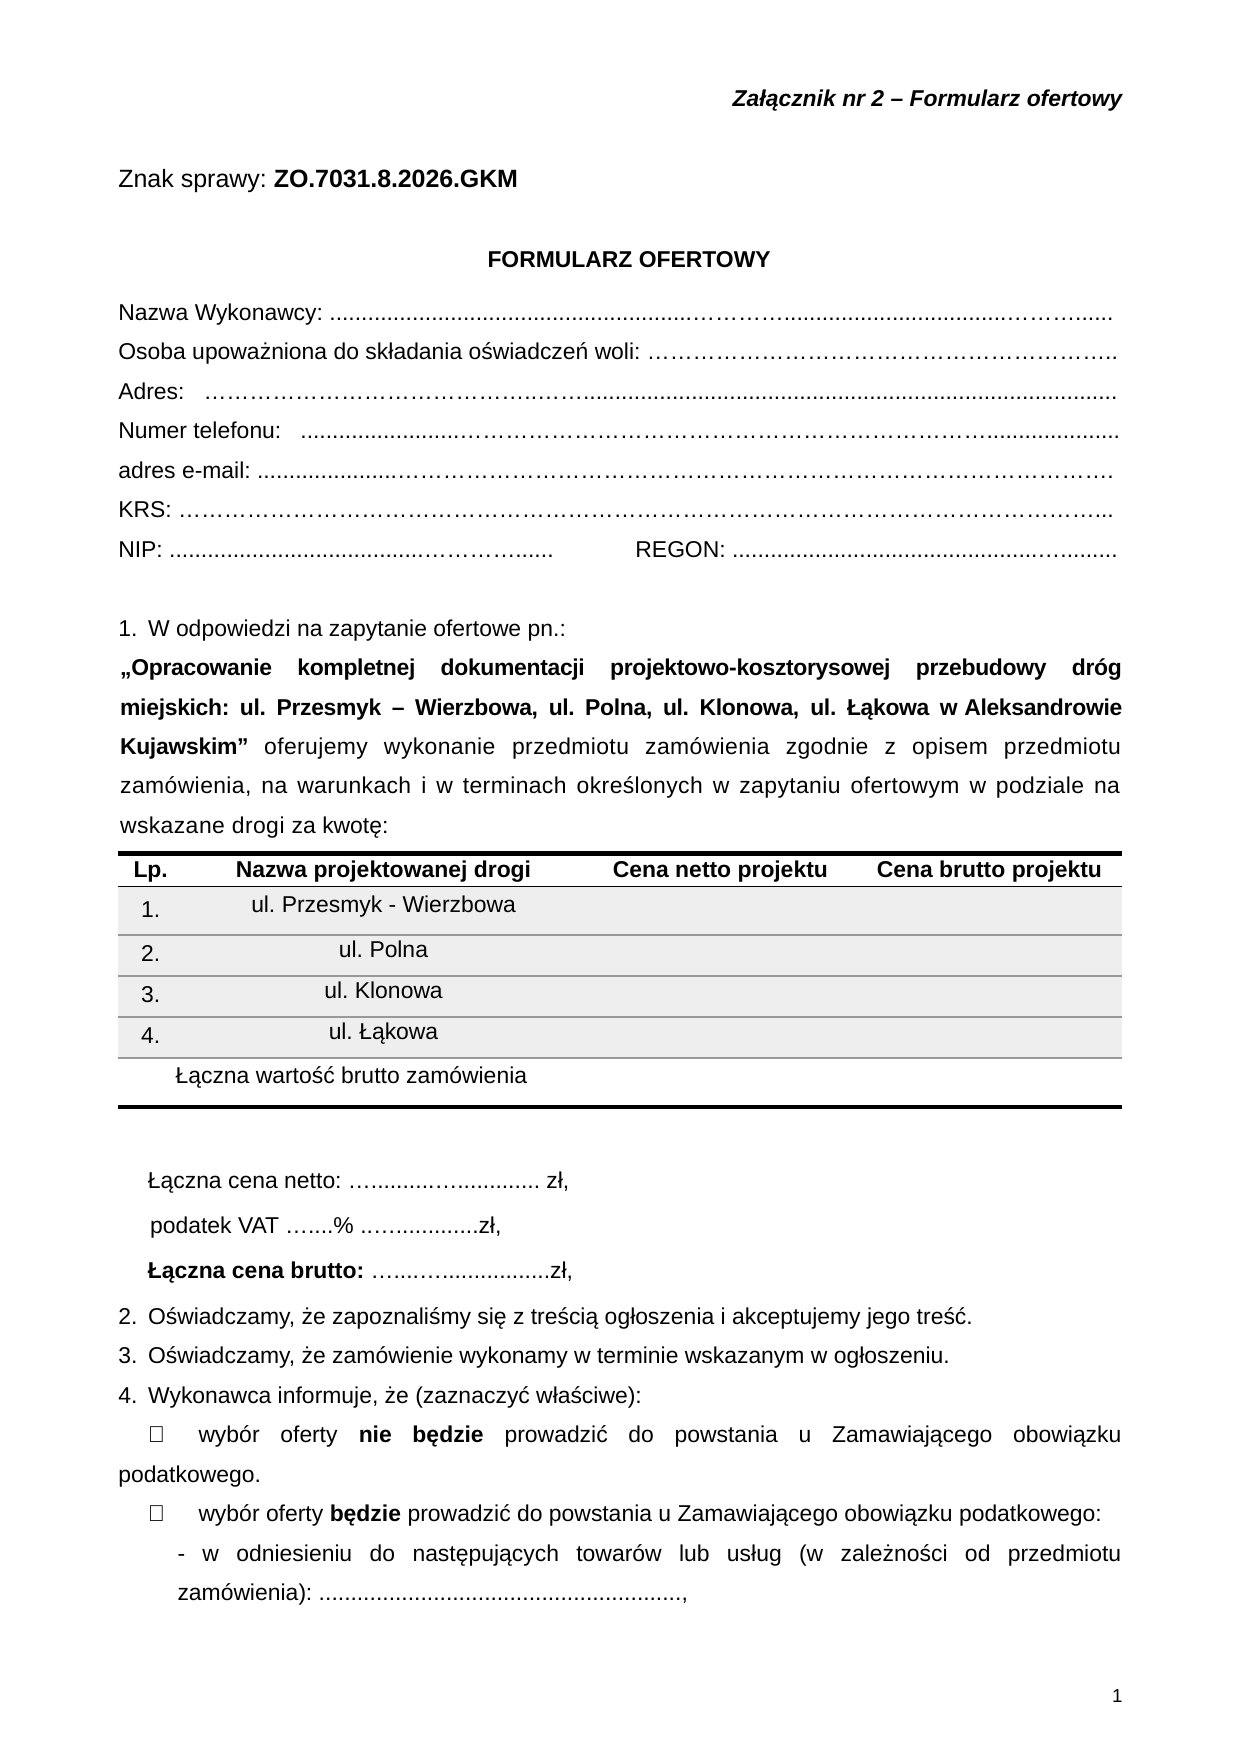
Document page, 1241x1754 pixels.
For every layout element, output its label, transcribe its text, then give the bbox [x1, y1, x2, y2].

table_cell ul. Łąkowa [183, 1018, 584, 1057]
table_cell ul. Przesmyk - Wierzbowa [183, 887, 584, 934]
table_cell ul. Klonowa [183, 977, 584, 1016]
text NIP: ........................................…………...... REGON: ................................................…......... [118, 536, 1122, 562]
list Oświadczamy, że zamówienie wykonamy w terminie wskazanym w ogłoszeniu. [118, 1342, 1122, 1369]
text Nazwa Wykonawcy: .........................................................…………...................................………...... [118, 299, 1122, 325]
table_header Nazwa projektowanej drogi [183, 856, 584, 886]
table_cell [857, 1059, 1122, 1105]
table_header Cena netto projektu [584, 856, 857, 886]
text KRS: …………………………………………………………………………………………………………... [118, 496, 1122, 522]
text  wybór oferty będzie prowadzić do powstania u Zamawiającego obowiązku podatkowego: [118, 1500, 1122, 1527]
table_cell [584, 1018, 857, 1057]
text Łączna cena netto: …..........…............. zł, [148, 1167, 1122, 1193]
text Adres: ……………………………………..…….................................................................................... [118, 378, 1122, 404]
table_cell [857, 936, 1122, 975]
table_header Lp. [118, 856, 183, 886]
table_cell 2. [118, 936, 183, 975]
table_cell [584, 977, 857, 1016]
table_cell [857, 977, 1122, 1016]
table_cell 1. [118, 887, 183, 934]
subtitle FORMULARZ OFERTOWY [136, 246, 1122, 272]
list W odpowiedzi na zapytanie ofertowe pn.: [118, 614, 1122, 641]
table_cell Łączna wartość brutto zamówienia [118, 1059, 584, 1105]
text Łączna cena brutto: …....….................zł, [148, 1257, 1122, 1284]
table_cell [584, 887, 857, 934]
table_cell [857, 887, 1122, 934]
text Numer telefonu: .........................……………………………………………………………..................... [118, 417, 1122, 443]
table_cell [584, 1059, 857, 1105]
table_cell [584, 936, 857, 975]
text  wybór oferty nie będzie prowadzić do powstania u Zamawiającego obowiązku podatkowego. [118, 1421, 1122, 1487]
text Osoba upoważniona do składania oświadczeń woli: …………………………………………………….. [118, 338, 1122, 364]
text - w odniesieniu do następujących towarów lub usług (w zależności od przedmiotu zamówienia): ........................................................., [177, 1540, 1122, 1606]
text podatek VAT …....% ..….............zł, [118, 1212, 1116, 1238]
text Znak sprawy: ZO.7031.8.2026.GKM [118, 164, 1122, 193]
table_cell ul. Polna [183, 936, 584, 975]
text Załącznik nr 2 – Formularz ofertowy [118, 85, 1122, 112]
table_header Cena brutto projektu [857, 856, 1122, 886]
list Oświadczamy, że zapoznaliśmy się z treścią ogłoszenia i akceptujemy jego treść. [118, 1303, 1122, 1329]
table_cell 3. [118, 977, 183, 1016]
text „Opracowanie kompletnej dokumentacji projektowo-kosztorysowej przebudowy dróg miejskich: ul. Przesmyk – Wierzbowa, ul. Polna, ul. Klonowa, ul. Łąkowa w Aleksandrowie Kujawskim” oferujemy wykonanie przedmiotu zamówienia zgodnie z opisem przedmiotu zamówienia, na warunkach i w terminach określonych w zapytaniu ofertowym w podziale na wskazane drogi za kwotę: [120, 654, 1122, 838]
table_cell 4. [118, 1018, 183, 1057]
list Wykonawca informuje, że (zaznaczyć właściwe): [118, 1382, 1122, 1408]
text adres e-mail: ......................…………………………………………………………………………………. [118, 457, 1122, 483]
table_cell [857, 1018, 1122, 1057]
